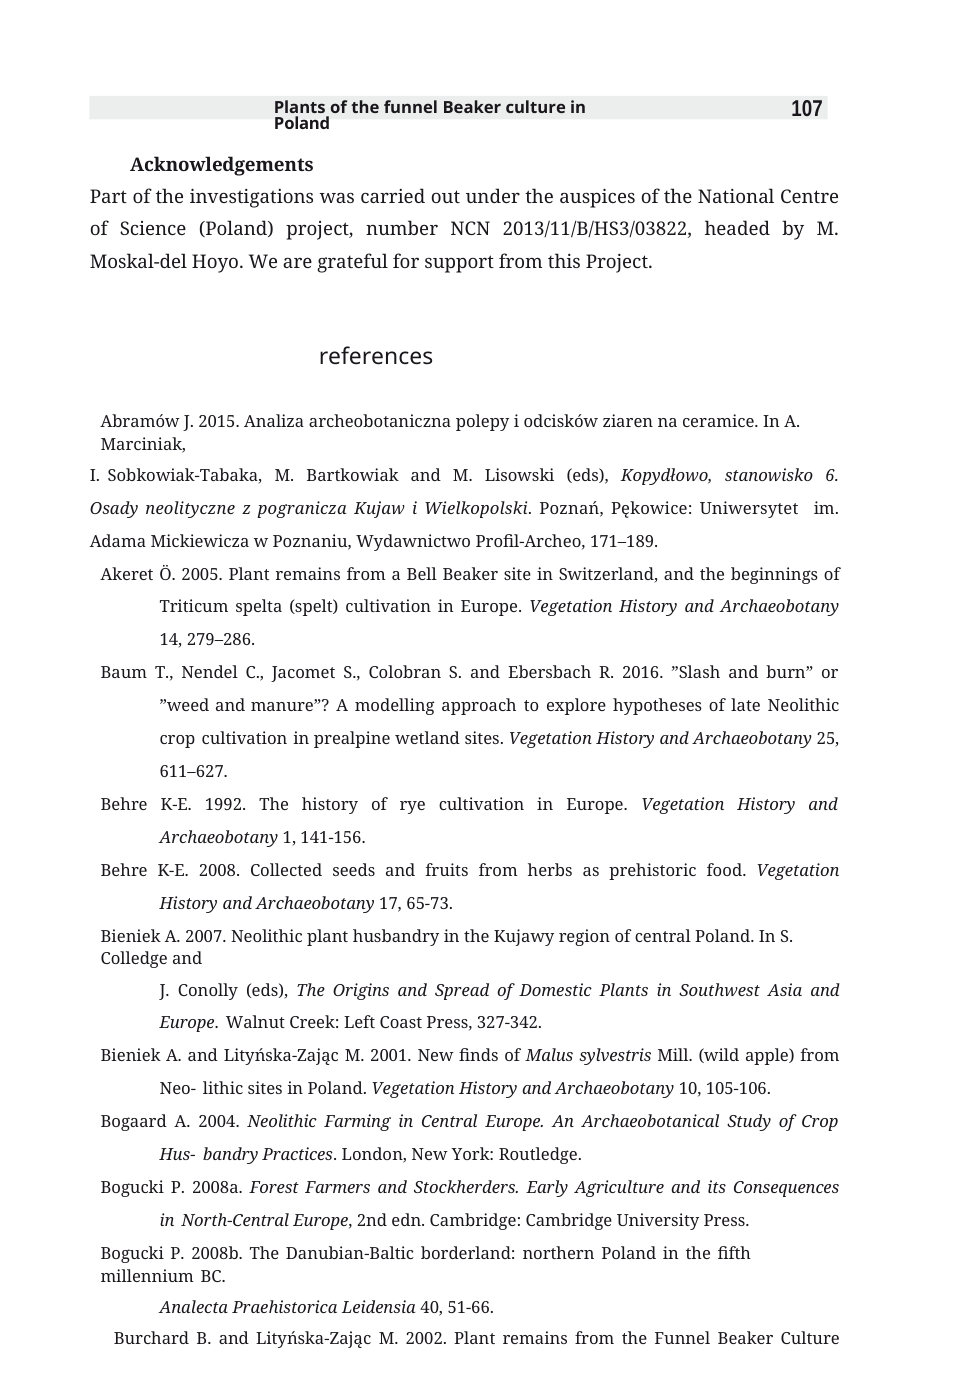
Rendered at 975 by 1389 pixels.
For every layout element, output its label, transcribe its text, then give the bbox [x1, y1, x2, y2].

text Akeret Ö. 2005. Plant remains from a Bell Beaker site in Switzerland, and the beginnings of Triticum spelta (spelt) cultivation in Europe. Vegetation History and Archaeobotany 14, 279–286. [100, 562, 839, 651]
text Abramów J. 2015. Analiza archeobotaniczna polepy i odcisków ziaren na ceramice. In A. Marciniak, [100, 409, 850, 455]
text Baum T., Nendel C., Jacomet S., Colobran S. and Ebersbach R. 2016. ”Slash and burn” or ”weed and manure”? A modelling approach to explore hypotheses of late Neolithic crop cultivation in prealpine wetland sites. Vegetation History and Archaeobotany 25, 611–627. [100, 661, 839, 782]
text Behre K-E. 2008. Collected seeds and fruits from herbs as prehistoric food. Vegetation History and Archaeobotany 17, 65-73. [100, 858, 839, 914]
text Burchard B. and Lityńska-Zając M. 2002. Plant remains from the Funnel Beaker Culture [100, 1327, 839, 1349]
text Behre K-E. 1992. The history of rye cultivation in Europe. Vegetation History and Archaeobotany 1, 141-156. [100, 793, 839, 848]
subtitle references [89, 340, 662, 371]
list Sobkowiak-Tabaka, M. Bartkowiak and M. Lisowski (eds), Kopydłowo, stanowisko 6. Osady neolityczne z pogranicza Kujaw i Wielkopolski. Poznań, Pękowice: Uniwersytet im. Adama Mickiewicza w Poznaniu, Wydawnictwo Profil-Archeo, 171–189. [89, 463, 839, 552]
text Bogucki P. 2008b. The Danubian-Baltic borderland: northern Poland in the fifth millennium BC. [100, 1242, 850, 1287]
text Bogaard A. 2004. Neolithic Farming in Central Europe. An Archaeobotanical Study of Crop Hus- bandry Practices. London, New York: Routledge. [100, 1110, 839, 1166]
text Bogucki P. 2008a. Forest Farmers and Stockherders. Early Agriculture and its Consequences in North-Central Europe, 2nd edn. Cambridge: Cambridge University Press. [100, 1176, 839, 1231]
text J. Conolly (eds), The Origins and Spread of Domestic Plants in Southwest Asia and Europe. Walnut Creek: Left Coast Press, 327-342. [159, 978, 839, 1034]
text Bieniek A. and Lityńska-Zając M. 2001. New finds of Malus sylvestris Mill. (wild apple) from Neo- lithic sites in Poland. Vegetation History and Archaeobotany 10, 105-106. [100, 1044, 839, 1100]
text Analecta Praehistorica Leidensia 40, 51-66. [159, 1296, 850, 1318]
text Acknowledgements [130, 151, 850, 177]
text Part of the investigations was carried out under the auspices of the National Centre of Science (Poland) project, number NCN 2013/11/B/HS3/03822, headed by M. Moskal-del Hoyo. We are grateful for support from this Project. [89, 183, 839, 274]
text Bieniek A. 2007. Neolithic plant husbandry in the Kujawy region of central Poland. In S. Colledge and [100, 924, 850, 970]
